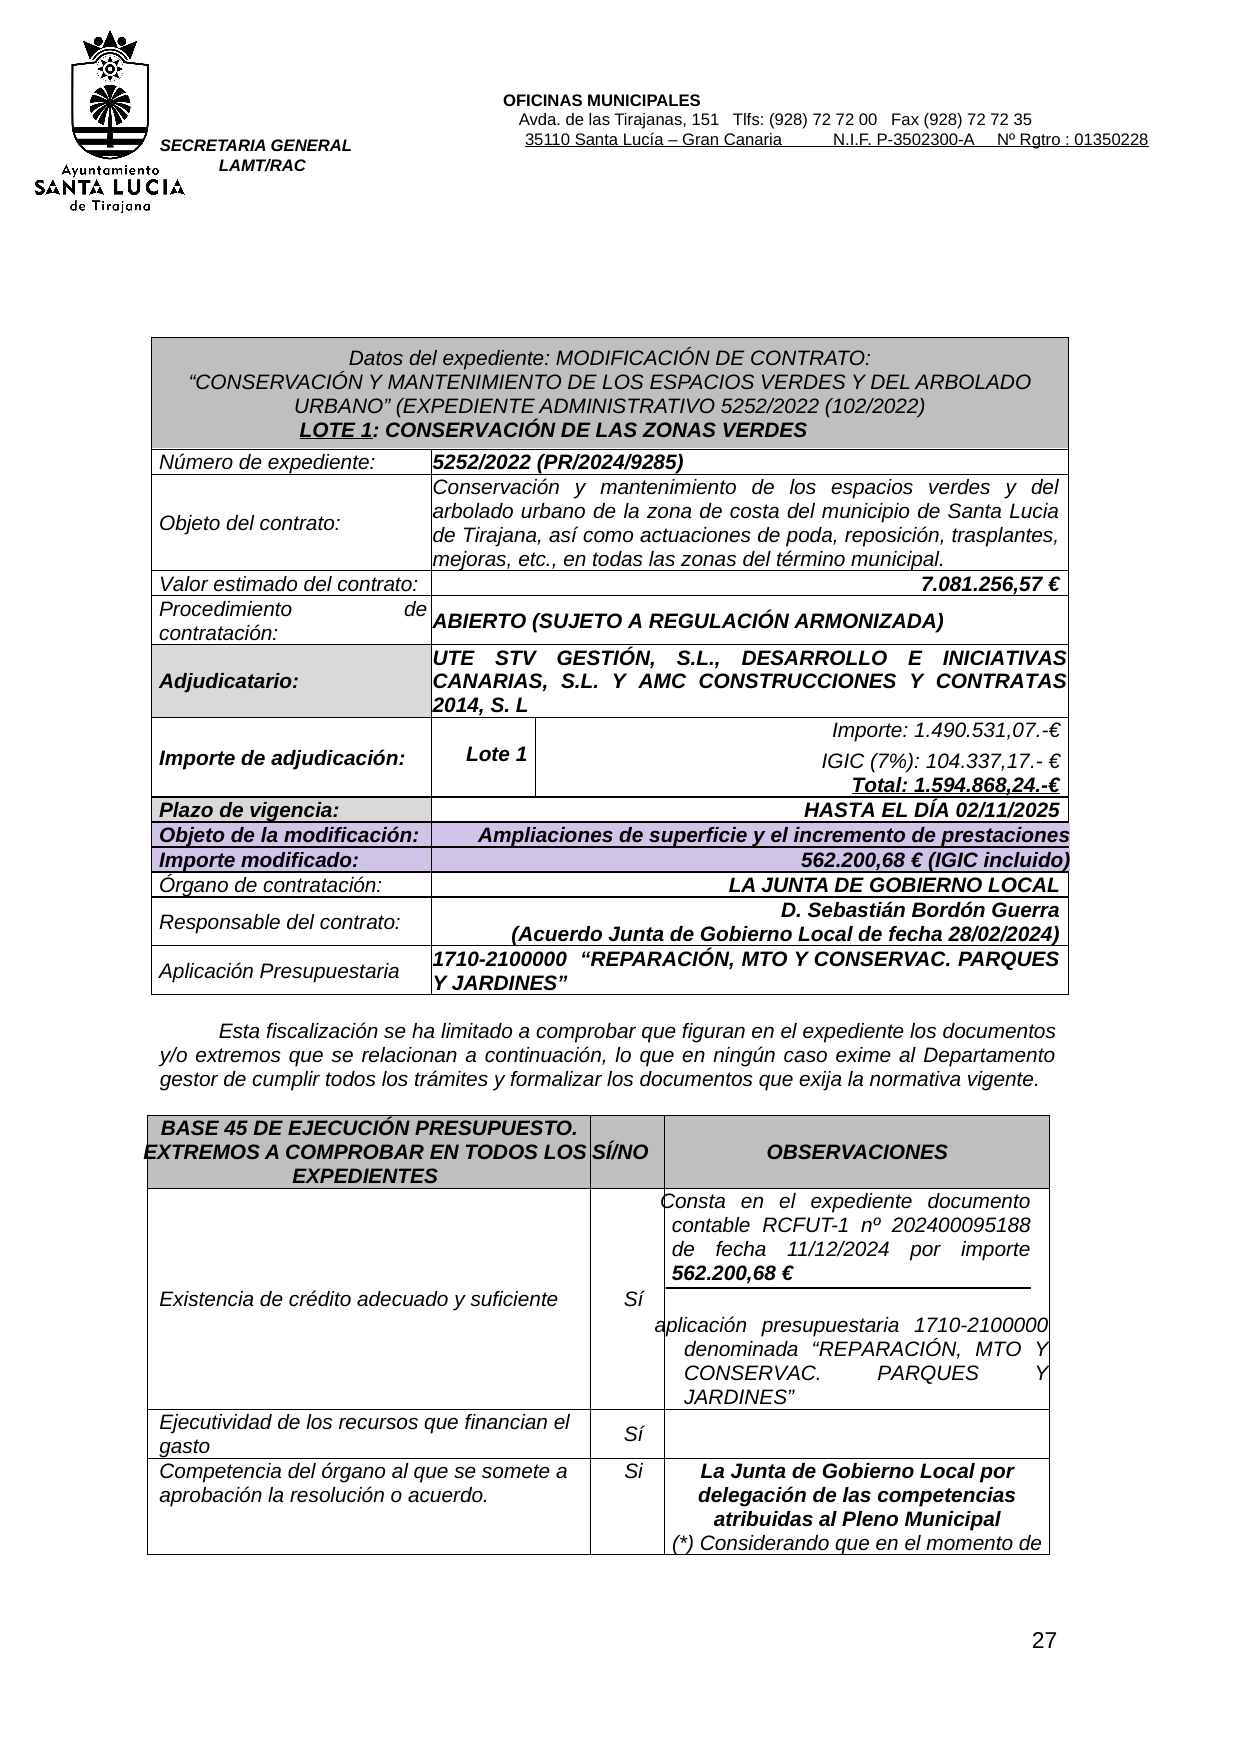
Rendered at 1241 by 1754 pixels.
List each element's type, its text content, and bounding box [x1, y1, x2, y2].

table_cell D. Sebastián Bordón Guerra (Acuerdo Junta de Gobierno Local de fecha 28/02/2024) [432, 898, 1068, 945]
table_cell Adjudicatario: [152, 645, 431, 717]
table_cell Lote 1 [432, 718, 535, 796]
table_cell Aplicación Presupuestaria [152, 946, 431, 994]
table_cell Objeto de la modificación: [152, 823, 431, 846]
picture [6, 0, 213, 239]
table_header Datos del expediente: MODIFICACIÓN DE CONTRATO: “CONSERVACIÓN Y MANTENIMIENTO DE LOS ESPACIOS VERDES Y DEL ARBOLADO URBANO” (EXPEDIENTE ADMINISTRATIVO 5252/2022 (102/2022) LOTE 1: CONSERVACIÓN DE LAS ZONAS VERDES [152, 338, 1068, 448]
table_cell UTE STV GESTIÓN, S.L., DESARROLLO E INICIATIVAS CANARIAS, S.L. Y AMC CONSTRUCCIONES Y CONTRATAS 2014, S. L [432, 645, 1068, 717]
table_cell Número de expediente: [152, 450, 431, 473]
table_cell Importe: 1.490.531,07.-€ IGIC (7%): 104.337,17.- € Total: 1.594.868,24.-€ [536, 718, 1068, 796]
table_cell 562.200,68 € (IGIC incluido) [432, 848, 1068, 871]
table_cell Ampliaciones de superficie y el incremento de prestaciones [432, 823, 1068, 846]
table_cell Si [591, 1459, 664, 1554]
table_cell Consta en el expediente documento contable RCFUT-1 nº 202400095188 de fecha 11/12/2024 por importe 562.200,68 € aplicación presupuestaria 1710-2100000 denominada “REPARACIÓN, MTO Y CONSERVAC. PARQUES Y JARDINES” [665, 1189, 1049, 1408]
table_cell Plazo de vigencia: [152, 798, 431, 821]
table_cell Objeto del contrato: [152, 475, 431, 570]
table_header OBSERVACIONES [665, 1116, 1049, 1188]
table_cell Órgano de contratación: [152, 873, 431, 896]
table_cell Competencia del órgano al que se somete a aprobación la resolución o acuerdo. [148, 1459, 590, 1554]
table_cell Responsable del contrato: [152, 898, 431, 945]
table_cell Valor estimado del contrato: [152, 571, 431, 595]
table_cell HASTA EL DÍA 02/11/2025 [432, 798, 1068, 821]
table_cell Conservación y mantenimiento de los espacios verdes y del arbolado urbano de la zona de costa del municipio de Santa Lucia de Tirajana, así como actuaciones de poda, reposición, trasplantes, mejoras, etc., en todas las zonas del término municipal. [432, 475, 1068, 570]
table_cell ABIERTO (SUJETO A REGULACIÓN ARMONIZADA) [432, 596, 1068, 644]
table_cell 7.081.256,57 € [432, 571, 1068, 595]
table_cell Importe de adjudicación: [152, 718, 431, 796]
table_cell La Junta de Gobierno Local por delegación de las competencias atribuidas al Pleno Municipal (*) Considerando que en el momento de [665, 1459, 1049, 1554]
table_cell Procedimiento de contratación: [152, 596, 431, 644]
table_cell 5252/2022 (PR/2024/9285) [432, 450, 1068, 473]
table_header BASE 45 DE EJECUCIÓN PRESUPUESTO. EXTREMOS A COMPROBAR EN TODOS LOS EXPEDIENTES [148, 1116, 590, 1188]
table_cell Sí [591, 1410, 664, 1457]
table_cell 1710-2100000 “REPARACIÓN, MTO Y CONSERVAC. PARQUES Y JARDINES” [432, 946, 1068, 994]
text Esta fiscalización se ha limitado a comprobar que figuran en el expediente los documentos y/o extremos que se relacionan a continuación, lo que en ningún caso exime al Departamento gestor de cumplir todos los trámites y formalizar los documentos que exija la normativa vigente. [159, 1019, 1057, 1091]
table_cell Existencia de crédito adecuado y suficiente [148, 1189, 590, 1408]
table_cell Ejecutividad de los recursos que financian el gasto [148, 1410, 590, 1457]
table_cell Importe modificado: [152, 848, 431, 871]
table_cell Sí [591, 1189, 664, 1408]
table_cell [665, 1410, 1049, 1457]
table_header SÍ/NO [591, 1116, 664, 1188]
table_cell LA JUNTA DE GOBIERNO LOCAL [432, 873, 1068, 896]
